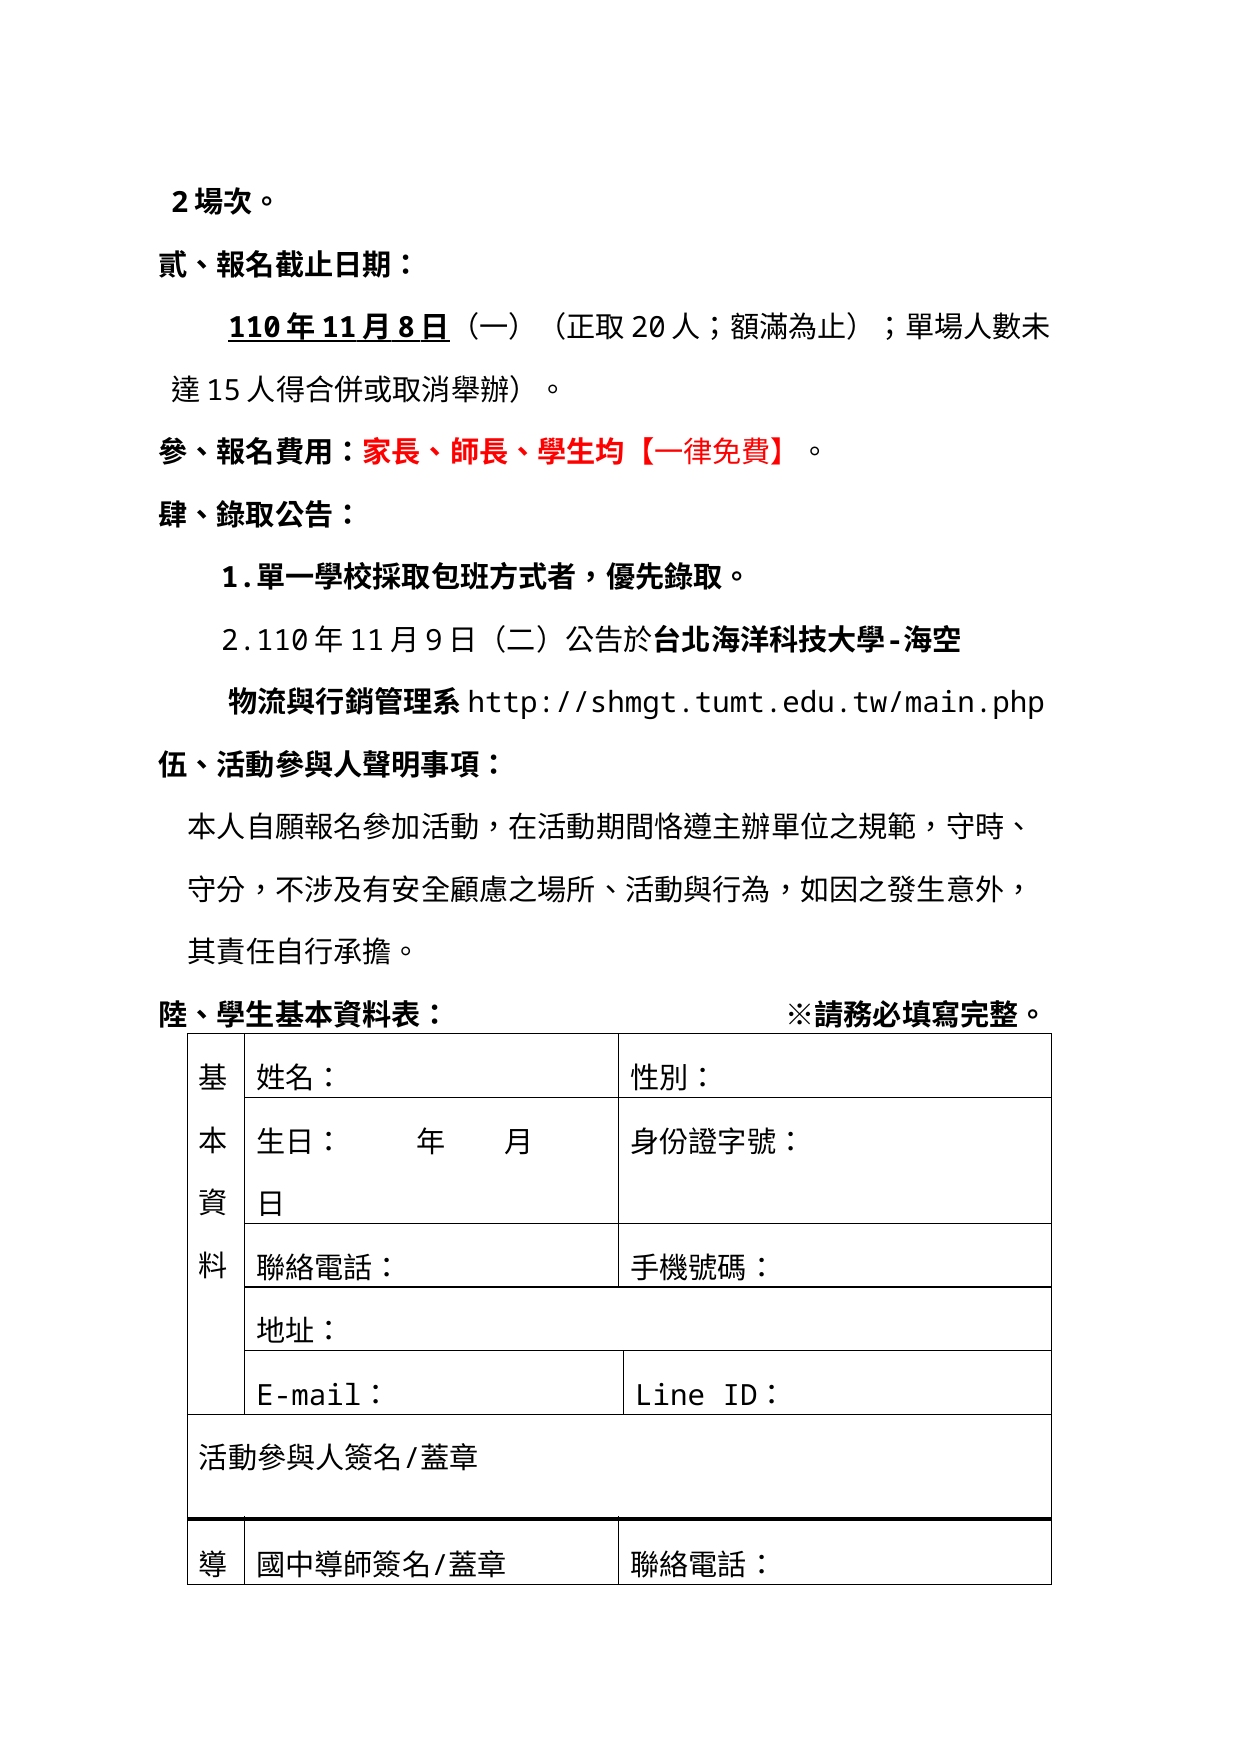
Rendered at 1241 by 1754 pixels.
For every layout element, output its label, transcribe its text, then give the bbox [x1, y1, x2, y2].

table_cell 聯絡電話： [619, 1521, 1051, 1584]
text 1.單一學校採取包班方式者，優先錄取。 [221, 533, 1053, 596]
table_cell Line ID： [624, 1351, 1051, 1413]
text 貳、報名截止日期： [158, 221, 1053, 283]
table_cell 國中導師簽名/蓋章 [245, 1521, 618, 1584]
table_cell 身份證字號： [619, 1098, 1051, 1223]
table_cell 手機號碼： [619, 1224, 1051, 1286]
table_cell 地址： [245, 1288, 1051, 1350]
text 肆、錄取公告： [158, 471, 1053, 533]
text 陸、學生基本資料表： ※請務必填寫完整。 [158, 971, 1053, 1033]
table_cell 活動參與人簽名/蓋章 [188, 1415, 1051, 1516]
table_header 姓名： [245, 1034, 618, 1097]
text 110年11月8日（一）（正取20人；額滿為止）；單場人數未達15人得合併或取消舉辦）。 [158, 283, 1053, 408]
text 2場次。 [158, 158, 1053, 221]
text 伍、活動參與人聲明事項： [158, 721, 1053, 783]
table_header 性別： [619, 1034, 1051, 1097]
text 參、報名費用：家長、師長、學生均【一律免費】。 [158, 408, 1053, 471]
table_cell E-mail： [245, 1351, 623, 1413]
table_cell 聯絡電話： [245, 1224, 618, 1286]
table_cell 生日： 年 月 日 [245, 1098, 618, 1223]
table_header 基 本 資 料 [188, 1034, 244, 1413]
text 本人自願報名參加活動，在活動期間恪遵主辦單位之規範，守時、守分，不涉及有安全顧慮之場所、活動與行為，如因之發生意外，其責任自行承擔。 [187, 783, 1053, 971]
text 物流與行銷管理系http://shmgt.tumt.edu.tw/main.php [158, 658, 1053, 721]
table_cell 導 [188, 1521, 244, 1584]
text 2.110年11月9日（二）公告於台北海洋科技大學-海空 [171, 596, 1053, 658]
